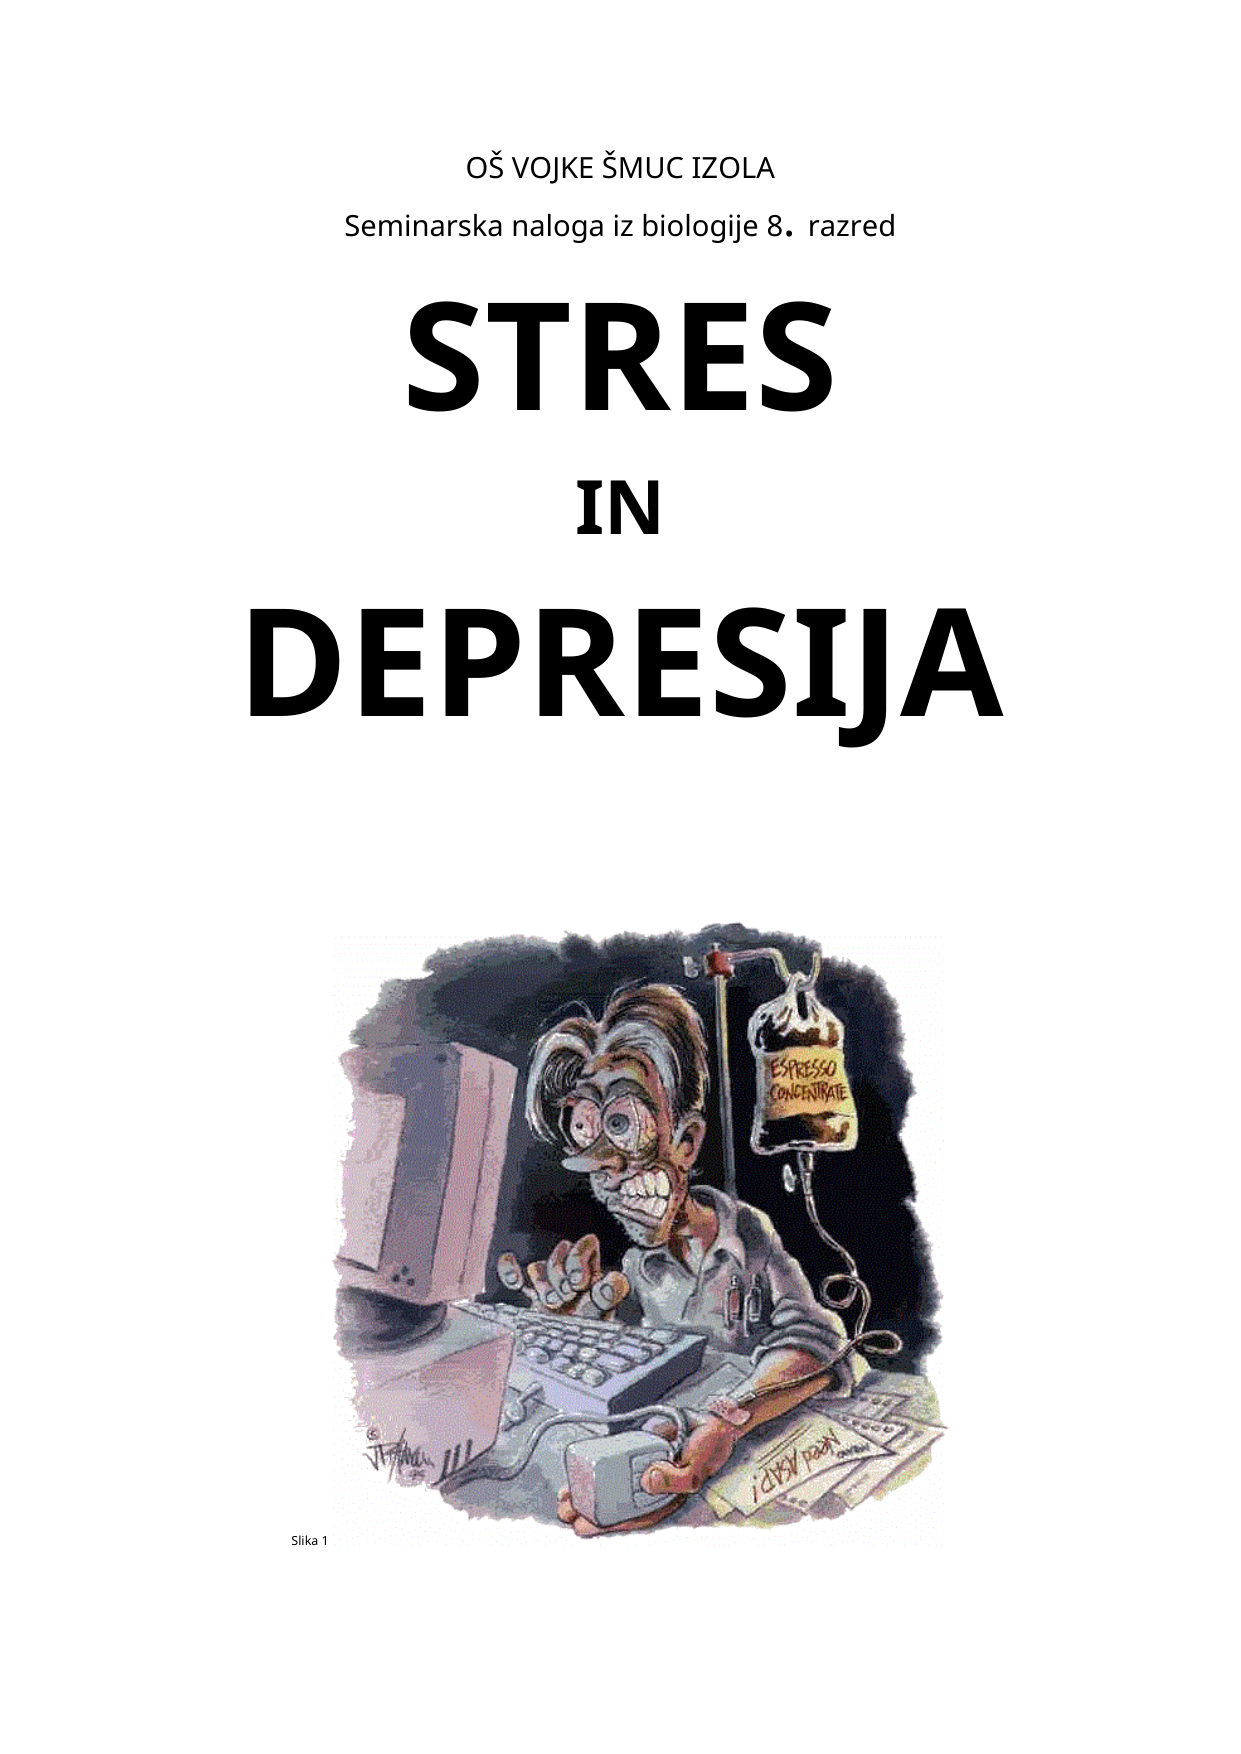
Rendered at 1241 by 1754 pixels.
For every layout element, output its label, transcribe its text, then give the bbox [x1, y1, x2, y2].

text Slika 1 [148, 919, 1093, 1549]
text DEPRESIJA [148, 556, 1093, 760]
text IN [148, 454, 1093, 556]
text OŠ VOJKE ŠMUC IZOLA [148, 148, 1093, 187]
picture [328, 919, 949, 1546]
text STRES [148, 250, 1093, 454]
text Seminarska naloga iz biologije 8. razred [148, 187, 1093, 250]
